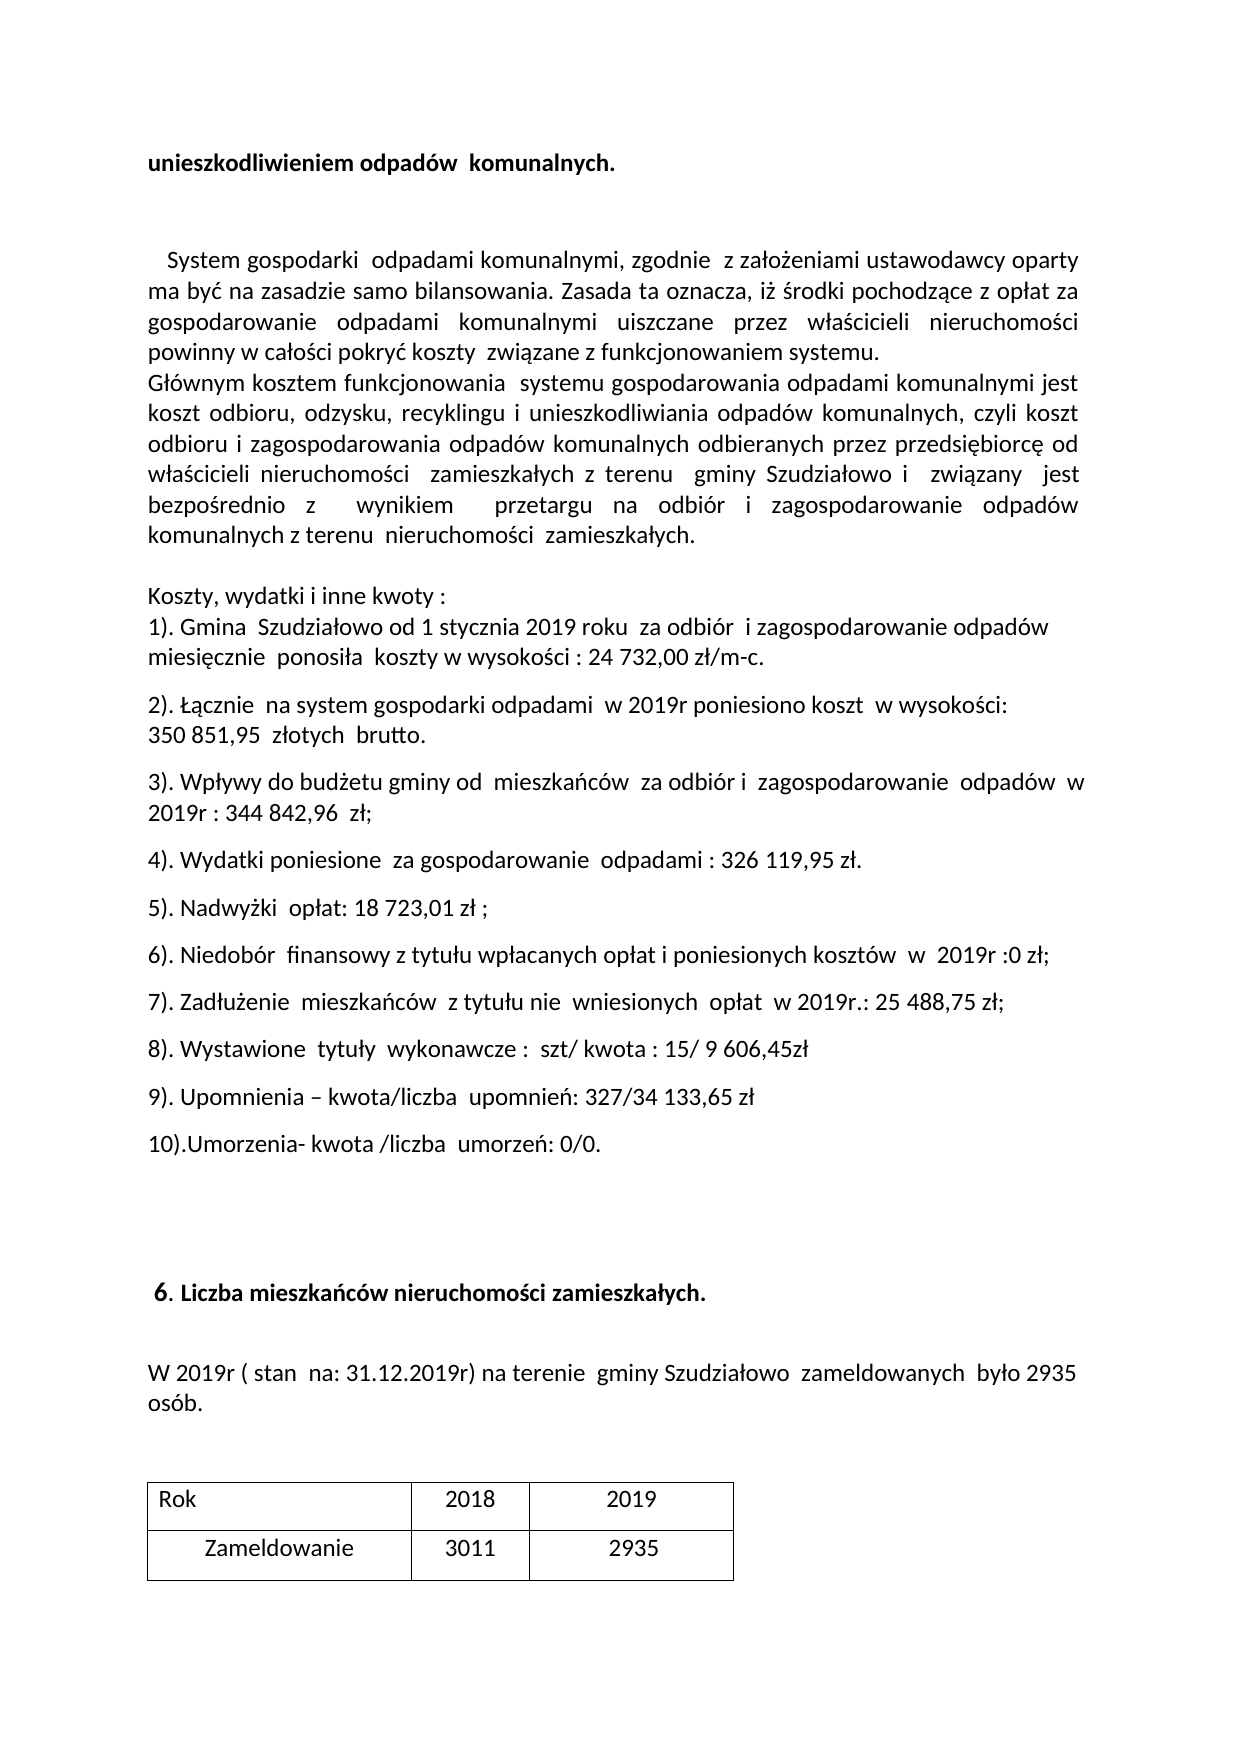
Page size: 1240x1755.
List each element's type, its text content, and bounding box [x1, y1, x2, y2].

subtitle 8). Wystawione tytuły wykonawcze : szt/ kwota : 15/ 9 606,45zł [148, 1033, 1092, 1064]
table_header 2019 [530, 1483, 733, 1530]
subtitle 2). Łącznie na system gospodarki odpadami w 2019r poniesiono koszt w wysokości: 350 851,95 złotych brutto. [148, 689, 1092, 750]
subtitle 6. Liczba mieszkańców nieruchomości zamieszkałych. [148, 1275, 1092, 1308]
subtitle 10).Umorzenia- kwota /liczba umorzeń: 0/0. [148, 1128, 1092, 1159]
subtitle 9). Upomnienia – kwota/liczba upomnień: 327/34 133,65 zł [148, 1081, 1092, 1111]
subtitle 6). Niedobór finansowy z tytułu wpłacanych opłat i poniesionych kosztów w 2019r :0 zł; [148, 939, 1092, 969]
subtitle Głównym kosztem funkcjonowania systemu gospodarowania odpadami komunalnymi jest koszt odbioru, odzysku, recyklingu i unieszkodliwiania odpadów komunalnych, czyli koszt odbioru i zagospodarowania odpadów komunalnych odbieranych przez przedsiębiorcę od właścicieli nieruchomości zamieszkałych z terenu gminy Szudziałowo i związany jest bezpośrednio z wynikiem przetargu na odbiór i zagospodarowanie odpadów komunalnych z terenu nieruchomości zamieszkałych. [148, 367, 1080, 550]
table_header 2018 [412, 1483, 529, 1530]
table_cell 2935 [530, 1531, 733, 1580]
subtitle 5). Nadwyżki opłat: 18 723,01 zł ; [148, 892, 1092, 922]
subtitle unieszkodliwieniem odpadów komunalnych. [148, 148, 1092, 178]
subtitle W 2019r ( stan na: 31.12.2019r) na terenie gminy Szudziałowo zameldowanych było 2935 osób. [148, 1357, 1092, 1418]
subtitle 7). Zadłużenie mieszkańców z tytułu nie wniesionych opłat w 2019r.: 25 488,75 zł; [148, 986, 1092, 1017]
subtitle 3). Wpływy do budżetu gminy od mieszkańców za odbiór i zagospodarowanie odpadów w 2019r : 344 842,96 zł; [148, 767, 1092, 828]
subtitle Koszty, wydatki i inne kwoty : [148, 580, 1080, 611]
subtitle 4). Wydatki poniesione za gospodarowanie odpadami : 326 119,95 zł. [148, 844, 1092, 875]
table_cell 3011 [412, 1531, 529, 1580]
table_cell Zameldowanie [148, 1531, 411, 1580]
table_header Rok [148, 1483, 411, 1530]
subtitle System gospodarki odpadami komunalnymi, zgodnie z założeniami ustawodawcy oparty ma być na zasadzie samo bilansowania. Zasada ta oznacza, iż środki pochodzące z opłat za gospodarowanie odpadami komunalnymi uiszczane przez właścicieli nieruchomości powinny w całości pokryć koszty związane z funkcjonowaniem systemu. [148, 244, 1080, 367]
subtitle 1). Gmina Szudziałowo od 1 stycznia 2019 roku za odbiór i zagospodarowanie odpadów miesięcznie ponosiła koszty w wysokości : 24 732,00 zł/m-c. [148, 611, 1092, 672]
